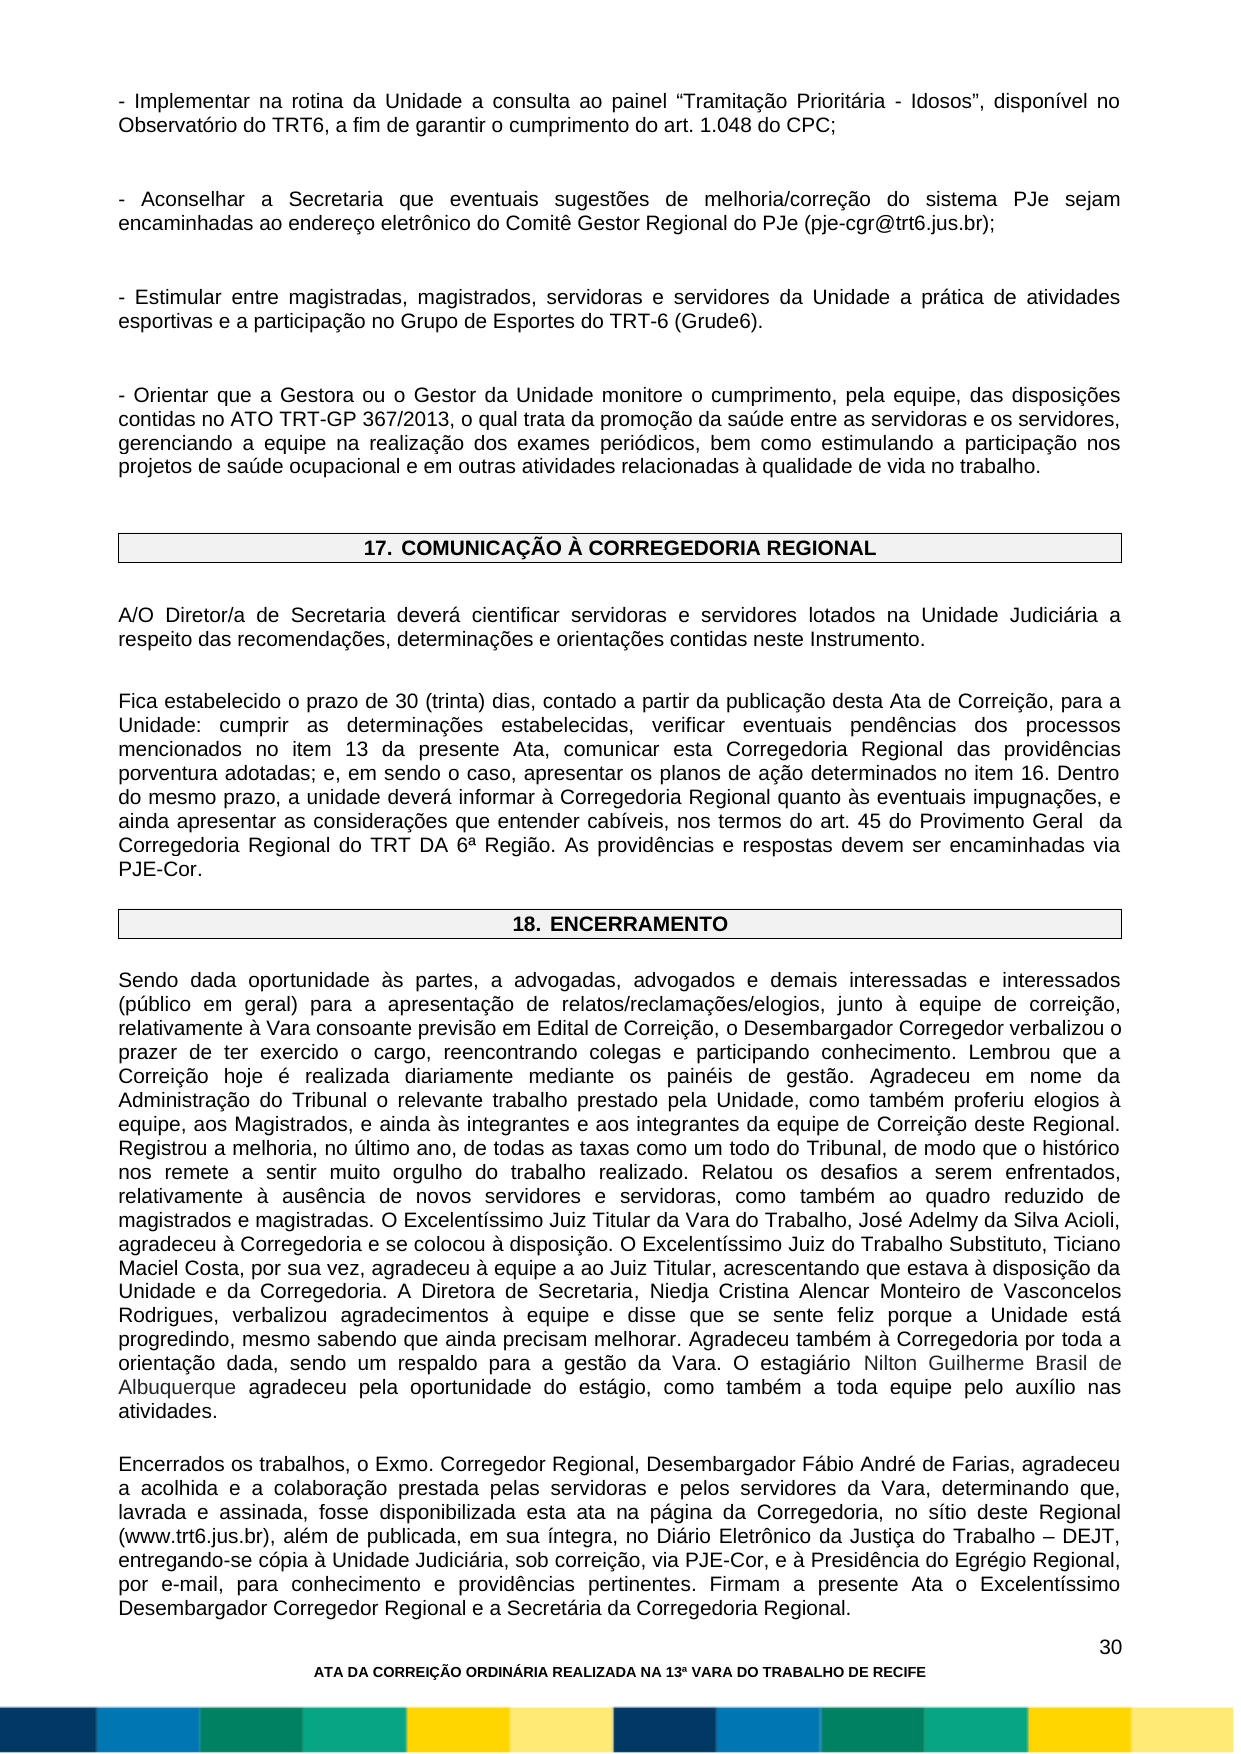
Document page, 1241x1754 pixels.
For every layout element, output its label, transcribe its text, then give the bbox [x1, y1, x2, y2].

text - Orientar que a Gestora ou o Gestor da Unidade monitore o cumprimento, pela equipe, das disposições contidas no ATO TRT-GP 367/2013, o qual trata da promoção da saúde entre as servidoras e os servidores, gerenciando a equipe na realização dos exames periódicos, bem como estimulando a participação nos projetos de saúde ocupacional e em outras atividades relacionadas à qualidade de vida no trabalho. [118, 382, 1122, 478]
text - Estimular entre magistradas, magistrados, servidoras e servidores da Unidade a prática de atividades esportivas e a participação no Grupo de Esportes do TRT-6 (Grude6). [118, 284, 1122, 332]
list ENCERRAMENTO [119, 910, 1121, 938]
text A/O Diretor/a de Secretaria deverá cientificar servidoras e servidores lotados na Unidade Judiciária a respeito das recomendações, determinações e orientações contidas neste Instrumento. [118, 603, 1122, 651]
text Fica estabelecido o prazo de 30 (trinta) dias, contado a partir da publicação desta Ata de Correição, para a Unidade: cumprir as determinações estabelecidas, verificar eventuais pendências dos processos mencionados no item 13 da presente Ata, comunicar esta Corregedoria Regional das providências porventura adotadas; e, em sendo o caso, apresentar os planos de ação determinados no item 16. Dentro do mesmo prazo, a unidade deverá informar à Corregedoria Regional quanto às eventuais impugnações, e ainda apresentar as considerações que entender cabíveis, nos termos do art. 45 do Provimento Geral da Corregedoria Regional do TRT DA 6ª Região. As providências e respostas devem ser encaminhadas via PJE-Cor. [118, 689, 1122, 880]
text - Aconselhar a Secretaria que eventuais sugestões de melhoria/correção do sistema PJe sejam encaminhadas ao endereço eletrônico do Comitê Gestor Regional do PJe (pje-cgr@trt6.jus.br); [118, 187, 1122, 234]
text - Implementar na rotina da Unidade a consulta ao painel “Tramitação Prioritária - Idosos”, disponível no Observatório do TRT6, a fim de garantir o cumprimento do art. 1.048 do CPC; [118, 89, 1122, 137]
text Encerrados os trabalhos, o Exmo. Corregedor Regional, Desembargador Fábio André de Farias, agradeceu a acolhida e a colaboração prestada pelas servidoras e pelos servidores da Vara, determinando que, lavrada e assinada, fosse disponibilizada esta ata na página da Corregedoria, no sítio deste Regional (www.trt6.jus.br), além de publicada, em sua íntegra, no Diário Eletrônico da Justiça do Trabalho – DEJT, entregando-se cópia à Unidade Judiciária, sob correição, via PJE-Cor, e à Presidência do Egrégio Regional, por e-mail, para conhecimento e providências pertinentes. Firmam a presente Ata o Excelentíssimo Desembargador Corregedor Regional e a Secretária da Corregedoria Regional. [118, 1452, 1122, 1620]
list COMUNICAÇÃO À CORREGEDORIA REGIONAL [119, 534, 1121, 562]
text Sendo dada oportunidade às partes, a advogadas, advogados e demais interessadas e interessados (público em geral) para a apresentação de relatos/reclamações/elogios, junto à equipe de correição, relativamente à Vara consoante previsão em Edital de Correição, o Desembargador Corregedor verbalizou o prazer de ter exercido o cargo, reencontrando colegas e participando conhecimento. Lembrou que a Correição hoje é realizada diariamente mediante os painéis de gestão. Agradeceu em nome da Administração do Tribunal o relevante trabalho prestado pela Unidade, como também proferiu elogios à equipe, aos Magistrados, e ainda às integrantes e aos integrantes da equipe de Correição deste Regional. Registrou a melhoria, no último ano, de todas as taxas como um todo do Tribunal, de modo que o histórico nos remete a sentir muito orgulho do trabalho realizado. Relatou os desafios a serem enfrentados, relativamente à ausência de novos servidores e servidoras, como também ao quadro reduzido de magistrados e magistradas. O Excelentíssimo Juiz Titular da Vara do Trabalho, José Adelmy da Silva Acioli, agradeceu à Corregedoria e se colocou à disposição. O Excelentíssimo Juiz do Trabalho Substituto, Ticiano Maciel Costa, por sua vez, agradeceu à equipe a ao Juiz Titular, acrescentando que estava à disposição da Unidade e da Corregedoria. A Diretora de Secretaria, Niedja Cristina Alencar Monteiro de Vasconcelos Rodrigues, verbalizou agradecimentos à equipe e disse que se sente feliz porque a Unidade está progredindo, mesmo sabendo que ainda precisam melhorar. Agradeceu também à Corregedoria por toda a orientação dada, sendo um respaldo para a gestão da Vara. O estagiário Nilton Guilherme Brasil de Albuquerque agradeceu pela oportunidade do estágio, como também a toda equipe pelo auxílio nas atividades. [118, 968, 1122, 1423]
